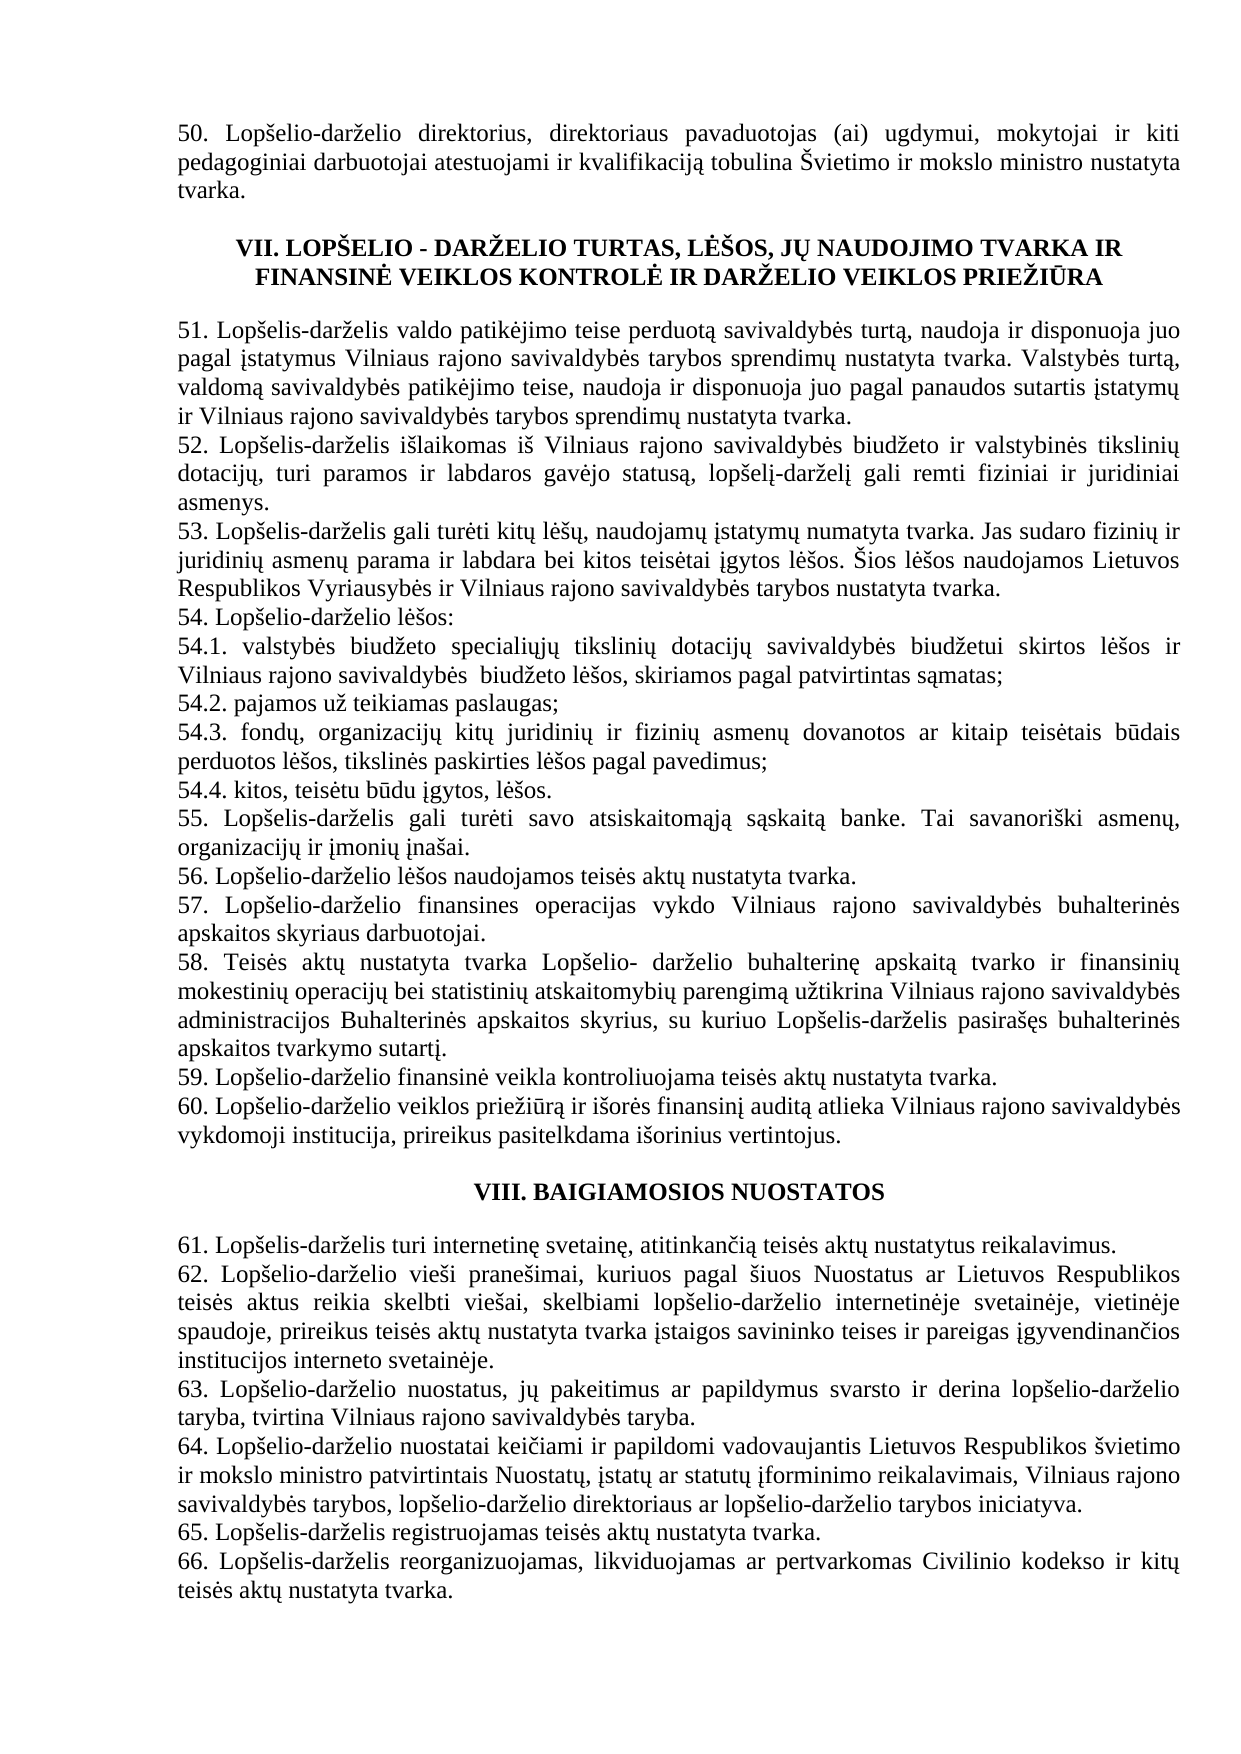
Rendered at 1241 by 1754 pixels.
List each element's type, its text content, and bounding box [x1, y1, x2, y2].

text 64. Lopšelio-darželio nuostatai keičiami ir papildomi vadovaujantis Lietuvos Respublikos švietimo ir mokslo ministro patvirtintais Nuostatų, įstatų ar statutų įforminimo reikalavimais, Vilniaus rajono savivaldybės tarybos, lopšelio-darželio direktoriaus ar lopšelio-darželio tarybos iniciatyva. [177, 1431, 1181, 1517]
text 51. Lopšelis-darželis valdo patikėjimo teise perduotą savivaldybės turtą, naudoja ir disponuoja juo pagal įstatymus Vilniaus rajono savivaldybės tarybos sprendimų nustatyta tvarka. Valstybės turtą, valdomą savivaldybės patikėjimo teise, naudoja ir disponuoja juo pagal panaudos sutartis įstatymų ir Vilniaus rajono savivaldybės tarybos sprendimų nustatyta tvarka. [177, 315, 1181, 430]
text 54.3. fondų, organizacijų kitų juridinių ir fizinių asmenų dovanotos ar kitaip teisėtais būdais perduotos lėšos, tikslinės paskirties lėšos pagal pavedimus; [177, 717, 1181, 775]
text 61. Lopšelis-darželis turi internetinę svetainę, atitinkančią teisės aktų nustatytus reikalavimus. [177, 1230, 1181, 1259]
text 54.1. valstybės biudžeto specialiųjų tikslinių dotacijų savivaldybės biudžetui skirtos lėšos ir Vilniaus rajono savivaldybės biudžeto lėšos, skiriamos pagal patvirtintas sąmatas; [177, 631, 1181, 688]
text VII. LOPŠELIO - DARŽELIO TURTAS, LĖŠOS, JŲ NAUDOJIMO TVARKA IR FINANSINĖ VEIKLOS KONTROLĖ IR DARŽELIO VEIKLOS PRIEŽIŪRA [177, 233, 1181, 291]
text 66. Lopšelis-darželis reorganizuojamas, likviduojamas ar pertvarkomas Civilinio kodekso ir kitų teisės aktų nustatyta tvarka. [177, 1546, 1181, 1604]
text 62. Lopšelio-darželio vieši pranešimai, kuriuos pagal šiuos Nuostatus ar Lietuvos Respublikos teisės aktus reikia skelbti viešai, skelbiami lopšelio-darželio internetinėje svetainėje, vietinėje spaudoje, prireikus teisės aktų nustatyta tvarka įstaigos savininko teises ir pareigas įgyvendinančios institucijos interneto svetainėje. [177, 1259, 1181, 1374]
text 53. Lopšelis-darželis gali turėti kitų lėšų, naudojamų įstatymų numatyta tvarka. Jas sudaro fizinių ir juridinių asmenų parama ir labdara bei kitos teisėtai įgytos lėšos. Šios lėšos naudojamos Lietuvos Respublikos Vyriausybės ir Vilniaus rajono savivaldybės tarybos nustatyta tvarka. [177, 516, 1181, 602]
text VIII. BAIGIAMOSIOS NUOSTATOS [177, 1177, 1181, 1206]
text 54. Lopšelio-darželio lėšos: [177, 602, 1181, 631]
text 55. Lopšelis-darželis gali turėti savo atsiskaitomąją sąskaitą banke. Tai savanoriški asmenų, organizacijų ir įmonių įnašai. [177, 803, 1181, 861]
text 52. Lopšelis-darželis išlaikomas iš Vilniaus rajono savivaldybės biudžeto ir valstybinės tikslinių dotacijų, turi paramos ir labdaros gavėjo statusą, lopšelį-darželį gali remti fiziniai ir juridiniai asmenys. [177, 430, 1181, 516]
text 56. Lopšelio-darželio lėšos naudojamos teisės aktų nustatyta tvarka. [177, 861, 1181, 890]
text 65. Lopšelis-darželis registruojamas teisės aktų nustatyta tvarka. [177, 1517, 1181, 1546]
text 57. Lopšelio-darželio finansines operacijas vykdo Vilniaus rajono savivaldybės buhalterinės apskaitos skyriaus darbuotojai. [177, 890, 1181, 947]
text 63. Lopšelio-darželio nuostatus, jų pakeitimus ar papildymus svarsto ir derina lopšelio-darželio taryba, tvirtina Vilniaus rajono savivaldybės taryba. [177, 1374, 1181, 1431]
text 58. Teisės aktų nustatyta tvarka Lopšelio- darželio buhalterinę apskaitą tvarko ir finansinių mokestinių operacijų bei statistinių atskaitomybių parengimą užtikrina Vilniaus rajono savivaldybės administracijos Buhalterinės apskaitos skyrius, su kuriuo Lopšelis-darželis pasirašęs buhalterinės apskaitos tvarkymo sutartį. [177, 947, 1181, 1062]
text 54.4. kitos, teisėtu būdu įgytos, lėšos. [177, 775, 1181, 803]
text 54.2. pajamos už teikiamas paslaugas; [177, 688, 1181, 717]
text 50. Lopšelio-darželio direktorius, direktoriaus pavaduotojas (ai) ugdymui, mokytojai ir kiti pedagoginiai darbuotojai atestuojami ir kvalifikaciją tobulina Švietimo ir mokslo ministro nustatyta tvarka. [177, 118, 1181, 204]
text 60. Lopšelio-darželio veiklos priežiūrą ir išorės finansinį auditą atlieka Vilniaus rajono savivaldybės vykdomoji institucija, prireikus pasitelkdama išorinius vertintojus. [177, 1091, 1181, 1148]
text 59. Lopšelio-darželio finansinė veikla kontroliuojama teisės aktų nustatyta tvarka. [177, 1062, 1181, 1091]
